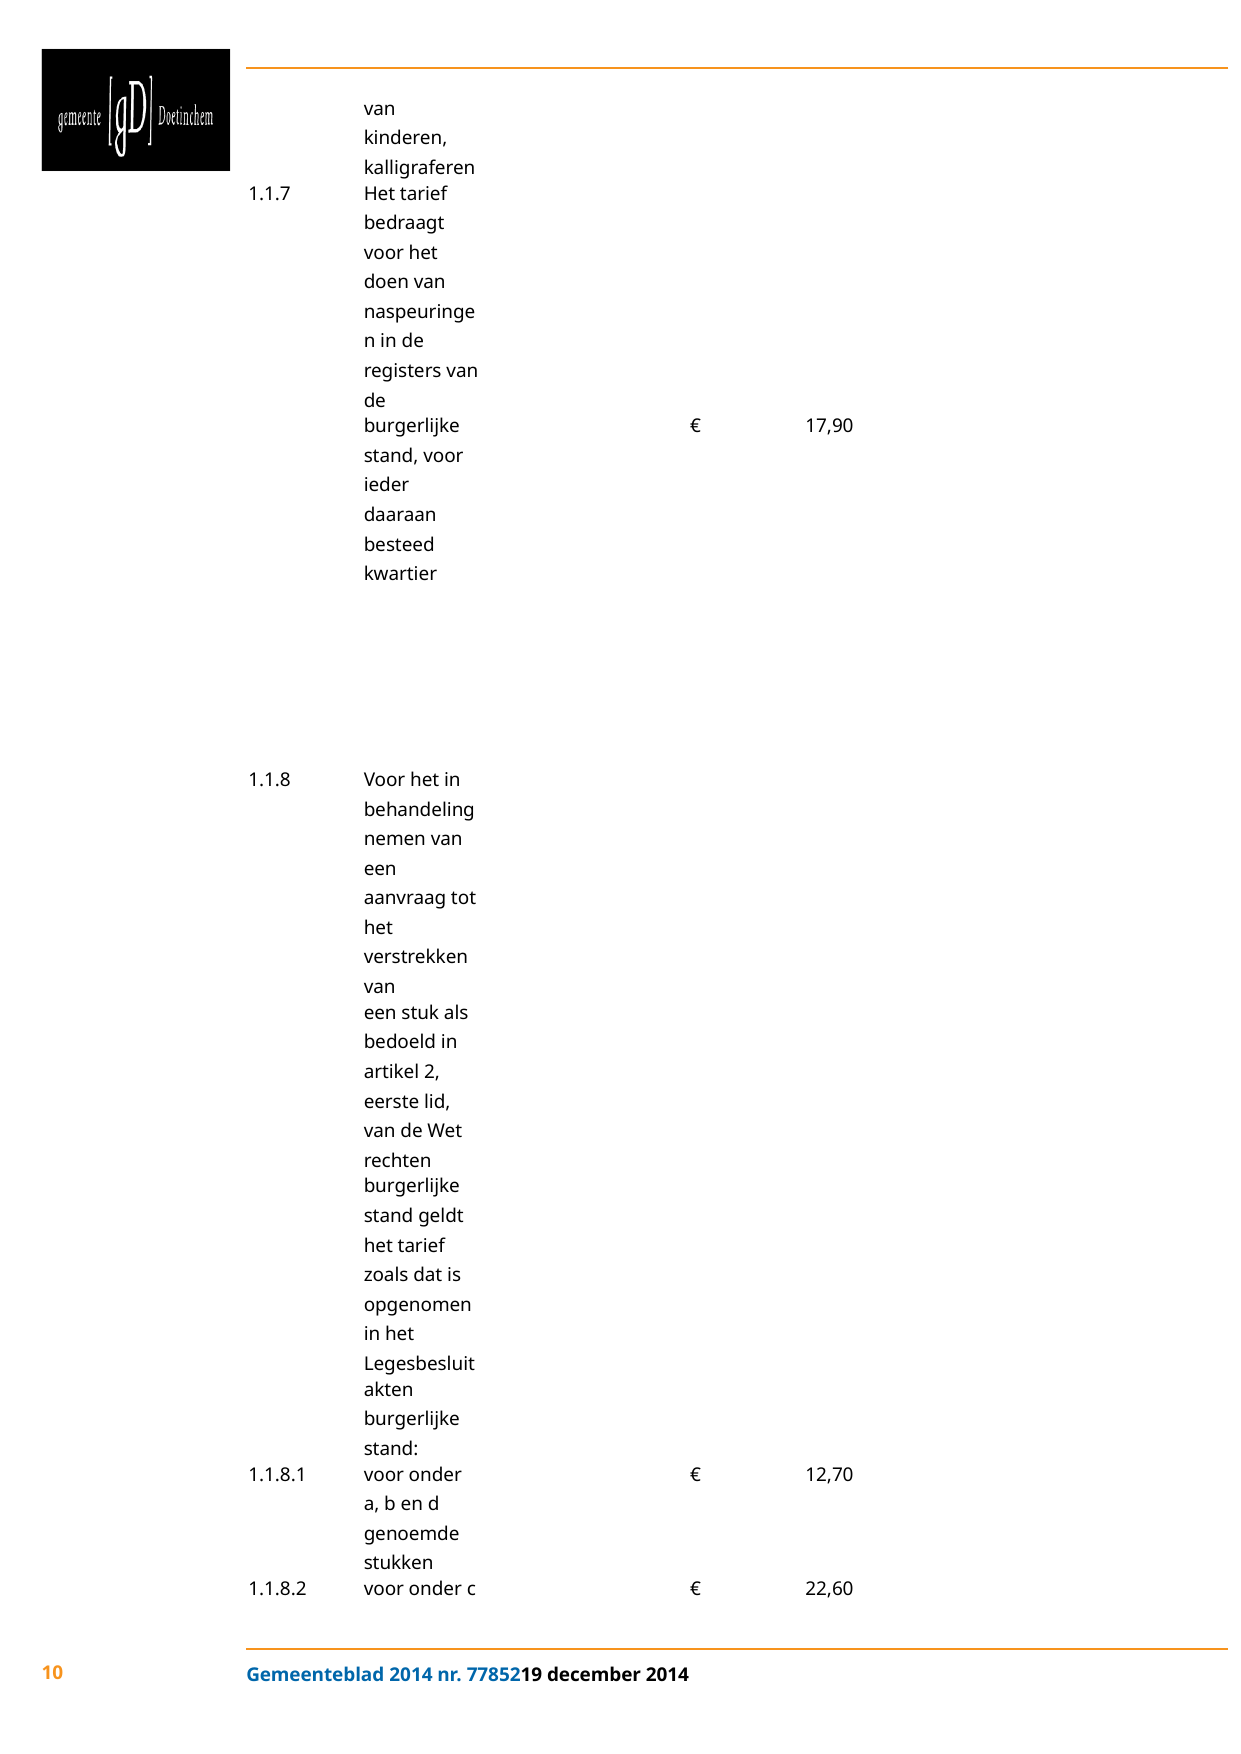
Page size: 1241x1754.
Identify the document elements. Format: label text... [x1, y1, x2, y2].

table_cell [248, 741, 363, 766]
table_cell [690, 999, 805, 1173]
table_cell [479, 1173, 690, 1376]
table_cell [690, 741, 805, 766]
table_cell Het tarief bedraagt voor het doen van naspeuringen in de registers van de [364, 180, 479, 412]
table_cell [1036, 586, 1152, 612]
table_cell voor onder a, b en d genoemde stukken [364, 1461, 479, 1575]
table_cell [921, 95, 1036, 180]
table_cell [690, 612, 805, 638]
table_cell [364, 715, 479, 741]
table_cell [479, 180, 690, 412]
table_cell [805, 638, 921, 663]
table_cell [248, 413, 363, 586]
table_cell [479, 1575, 690, 1601]
table_cell [248, 999, 363, 1173]
table_cell [1036, 689, 1152, 715]
table_cell [805, 741, 921, 766]
table_cell burgerlijke stand, voor ieder daaraan besteed kwartier [364, 413, 479, 586]
table_cell [805, 1376, 921, 1461]
table_cell 22,60 [805, 1575, 921, 1601]
picture [41, 47, 231, 172]
table_cell € [690, 1461, 805, 1575]
table_cell [805, 999, 921, 1173]
table_cell [690, 663, 805, 689]
table_cell [690, 766, 805, 999]
table_cell [364, 612, 479, 638]
table_cell [248, 586, 363, 612]
table_cell € [690, 413, 805, 586]
table_cell [690, 1376, 805, 1461]
table_cell [479, 689, 690, 715]
table_cell [690, 1173, 805, 1376]
table_cell [921, 1575, 1036, 1601]
table_cell [364, 689, 479, 715]
table_cell [690, 638, 805, 663]
table_cell [479, 663, 690, 689]
table_cell [479, 715, 690, 741]
table_cell 1.1.8.2 [248, 1575, 363, 1601]
table_cell [248, 1376, 363, 1461]
table_cell [248, 663, 363, 689]
table_cell [1036, 638, 1152, 663]
table_cell [479, 612, 690, 638]
table_cell [921, 612, 1036, 638]
table_cell [690, 586, 805, 612]
table_cell 1.1.8 [248, 766, 363, 999]
table_cell [805, 612, 921, 638]
table_cell [248, 689, 363, 715]
table_cell [921, 413, 1036, 586]
table_cell [921, 638, 1036, 663]
table_cell [805, 586, 921, 612]
table_cell [690, 689, 805, 715]
table_cell [1036, 612, 1152, 638]
table_cell akten burgerlijke stand: [364, 1376, 479, 1461]
table_cell [1036, 741, 1152, 766]
table_cell [690, 180, 805, 412]
table_cell burgerlijke stand geldt het tarief zoals dat is opgenomen in het Legesbesluit [364, 1173, 479, 1376]
table_cell [921, 741, 1036, 766]
table_cell [479, 766, 690, 999]
table_cell voor onder c [364, 1575, 479, 1601]
table_cell [805, 663, 921, 689]
table_cell [921, 689, 1036, 715]
table_cell [1036, 715, 1152, 741]
table_cell [364, 663, 479, 689]
table_cell [479, 586, 690, 612]
table_cell [921, 1461, 1036, 1575]
table_cell 12,70 [805, 1461, 921, 1575]
table_cell [921, 586, 1036, 612]
table_cell [805, 715, 921, 741]
table_cell [921, 663, 1036, 689]
table_cell 1.1.7 [248, 180, 363, 412]
table_cell [479, 1461, 690, 1575]
table_cell [248, 715, 363, 741]
table_cell Voor het in behandeling nemen van een aanvraag tot het verstrekken van [364, 766, 479, 999]
table_cell [248, 612, 363, 638]
table_cell [805, 766, 921, 999]
table_cell [248, 1173, 363, 1376]
table_cell [921, 1376, 1036, 1461]
table_cell [479, 638, 690, 663]
table_cell [479, 999, 690, 1173]
table_cell [248, 95, 363, 180]
table_cell 1.1.8.1 [248, 1461, 363, 1575]
table_cell [690, 715, 805, 741]
table_cell [479, 95, 690, 180]
table_cell een stuk als bedoeld in artikel 2, eerste lid, van de Wet rechten [364, 999, 479, 1173]
table_cell [805, 689, 921, 715]
table_cell van kinderen, kalligraferen [364, 95, 479, 180]
table_cell € [690, 1575, 805, 1601]
table_cell [364, 638, 479, 663]
table_cell [805, 95, 921, 180]
table_cell 17,90 [805, 413, 921, 586]
table_cell [479, 1376, 690, 1461]
table_cell [364, 586, 479, 612]
table_cell [248, 638, 363, 663]
table_cell [1036, 663, 1152, 689]
table_cell [364, 741, 479, 766]
table_cell [479, 741, 690, 766]
table_cell [690, 95, 805, 180]
table_cell [479, 413, 690, 586]
table_cell [921, 715, 1036, 741]
